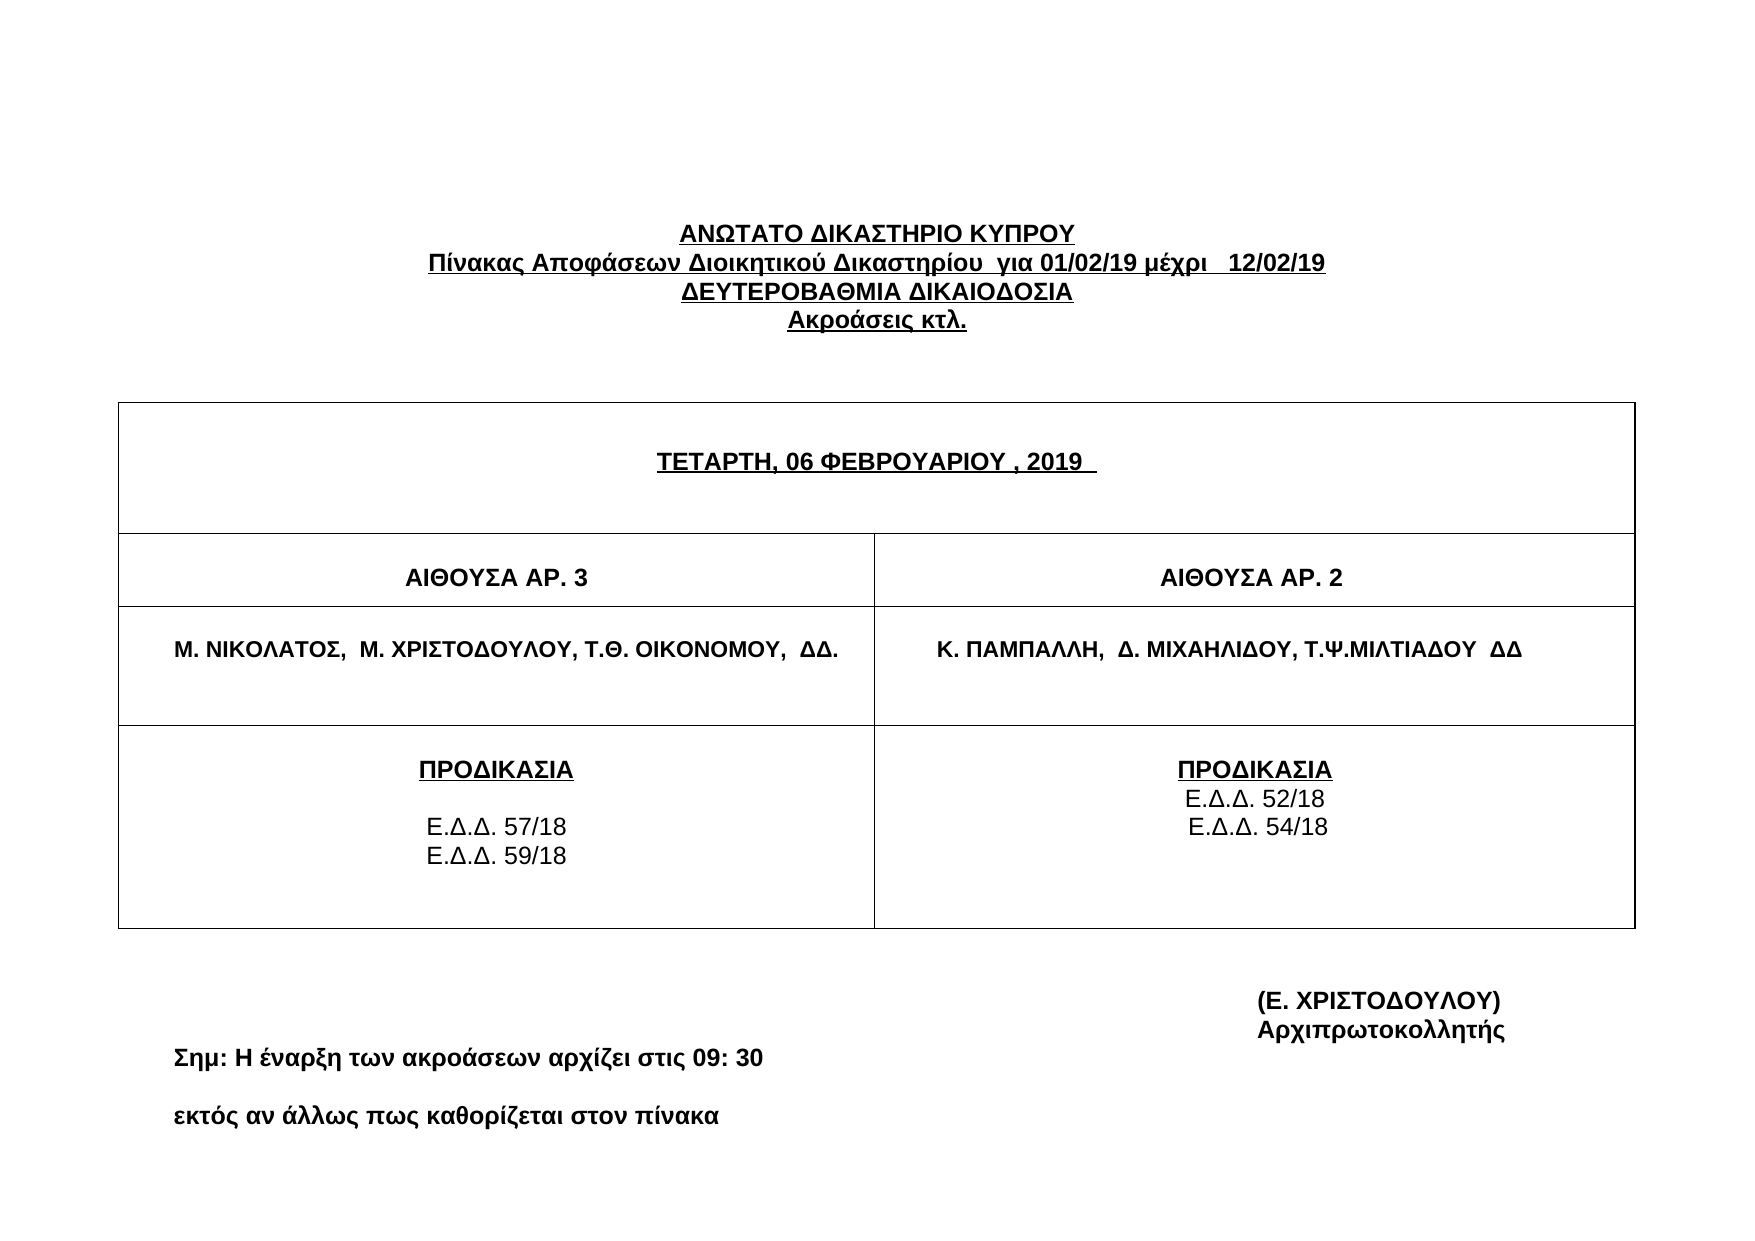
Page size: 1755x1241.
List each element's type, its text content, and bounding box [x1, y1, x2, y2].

table_cell ΠΡΟΔΙΚΑΣΙΑ Ε.Δ.Δ. 52/18 Ε.Δ.Δ. 54/18 [875, 726, 1634, 927]
table_cell ΑΙΘΟΥΣΑ ΑΡ. 3 [119, 534, 874, 606]
table_header ΤΕΤΑΡΤΗ, 06 ΦΕΒΡΟΥΑΡΙΟΥ , 2019 [119, 403, 1634, 533]
table_cell ΠΡΟΔΙΚΑΣΙΑ Ε.Δ.Δ. 57/18 Ε.Δ.Δ. 59/18 [119, 726, 874, 927]
text ΑΝΩΤΑΤΟ ΔΙΚΑΣΤΗΡΙΟ ΚΥΠΡΟΥ [118, 219, 1636, 248]
text εκτός αν άλλως πως καθορίζεται στον πίνακα [118, 1101, 1636, 1130]
table_cell ΑΙΘΟΥΣΑ ΑΡ. 2 [875, 534, 1634, 606]
subtitle Aκροάσεις κτλ. [118, 305, 1636, 334]
subtitle Πίνακας Αποφάσεων Διοικητικού Δικαστηρίου για 01/02/19 μέχρι 12/02/19 [118, 248, 1636, 277]
text Αρχιπρωτοκολλητής [118, 1015, 1636, 1043]
subtitle ΔΕΥΤΕΡΟΒΑΘΜΙΑ ΔΙΚΑΙΟΔΟΣΙΑ [118, 277, 1636, 305]
text (Ε. ΧΡΙΣΤΟΔΟΥΛΟΥ) [118, 986, 1636, 1015]
table_cell Κ. ΠΑΜΠΑΛΛΗ, Δ. ΜΙΧΑΗΛΙΔΟΥ, Τ.Ψ.ΜΙΛΤΙΑΔΟΥ ΔΔ [875, 607, 1634, 725]
table_cell Μ. ΝΙΚΟΛΑΤΟΣ, Μ. ΧΡΙΣΤΟΔΟΥΛΟΥ, Τ.Θ. ΟΙΚΟΝΟΜΟΥ, ΔΔ. [119, 607, 874, 725]
text Σημ: Η έναρξη των ακροάσεων αρχίζει στις 09: 30 [118, 1043, 1636, 1072]
